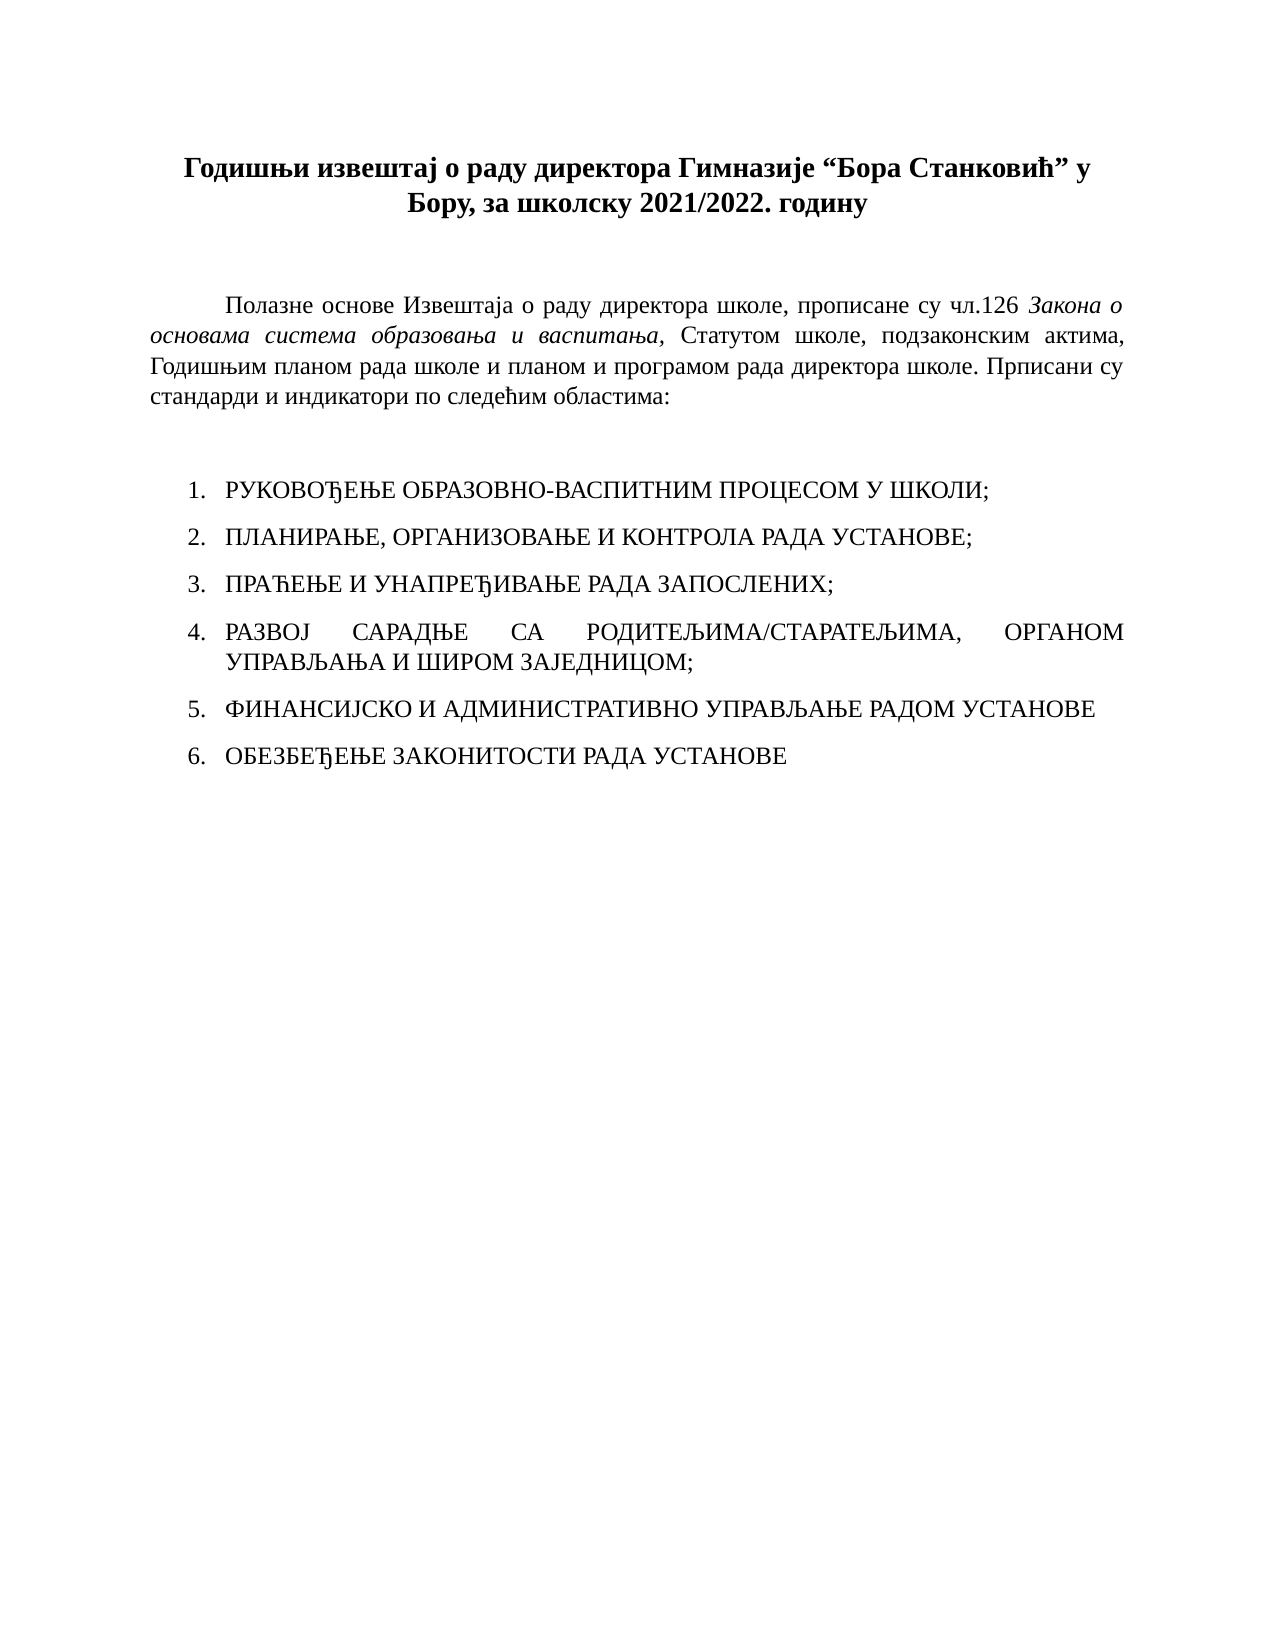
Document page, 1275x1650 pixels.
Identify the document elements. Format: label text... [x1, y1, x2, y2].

text Годишњи извештај о раду директора Гимназије “Бора Станковић” у Бору, за школску 2021/2022. годину [150, 150, 1125, 219]
list РУКОВОЂЕЊЕ ОБРАЗОВНО-ВАСПИТНИМ ПРОЦЕСОМ У ШКОЛИ; [187, 475, 1125, 504]
text Полазне основе Извештаја о раду директора школе, прописане су чл.126 Закона о основама система образовања и васпитања, Статутом школе, подзаконским актима, Годишњим планом рада школе и планом и програмом рада директора школе. Прписани су стандарди и индикатори по следећим областима: [150, 290, 1125, 410]
list ФИНАНСИЈСКО И АДМИНИСТРАТИВНО УПРАВЉАЊЕ РАДОМ УСТАНОВЕ [187, 694, 1125, 723]
list ПРАЋЕЊЕ И УНАПРЕЂИВАЊЕ РАДА ЗАПОСЛЕНИХ; [187, 569, 1125, 598]
list ОБЕЗБЕЂЕЊЕ ЗАКОНИТОСТИ РАДА УСТАНОВЕ [187, 741, 1125, 770]
list ПЛАНИРАЊЕ, ОРГАНИЗОВАЊЕ И КОНТРОЛА РАДА УСТАНОВЕ; [187, 522, 1125, 551]
list РАЗВОЈ САРАДЊЕ СА РОДИТЕЉИМА/СТАРАТЕЉИМА, ОРГАНОМ УПРАВЉАЊА И ШИРОМ ЗАЈЕДНИЦОМ; [187, 617, 1125, 676]
